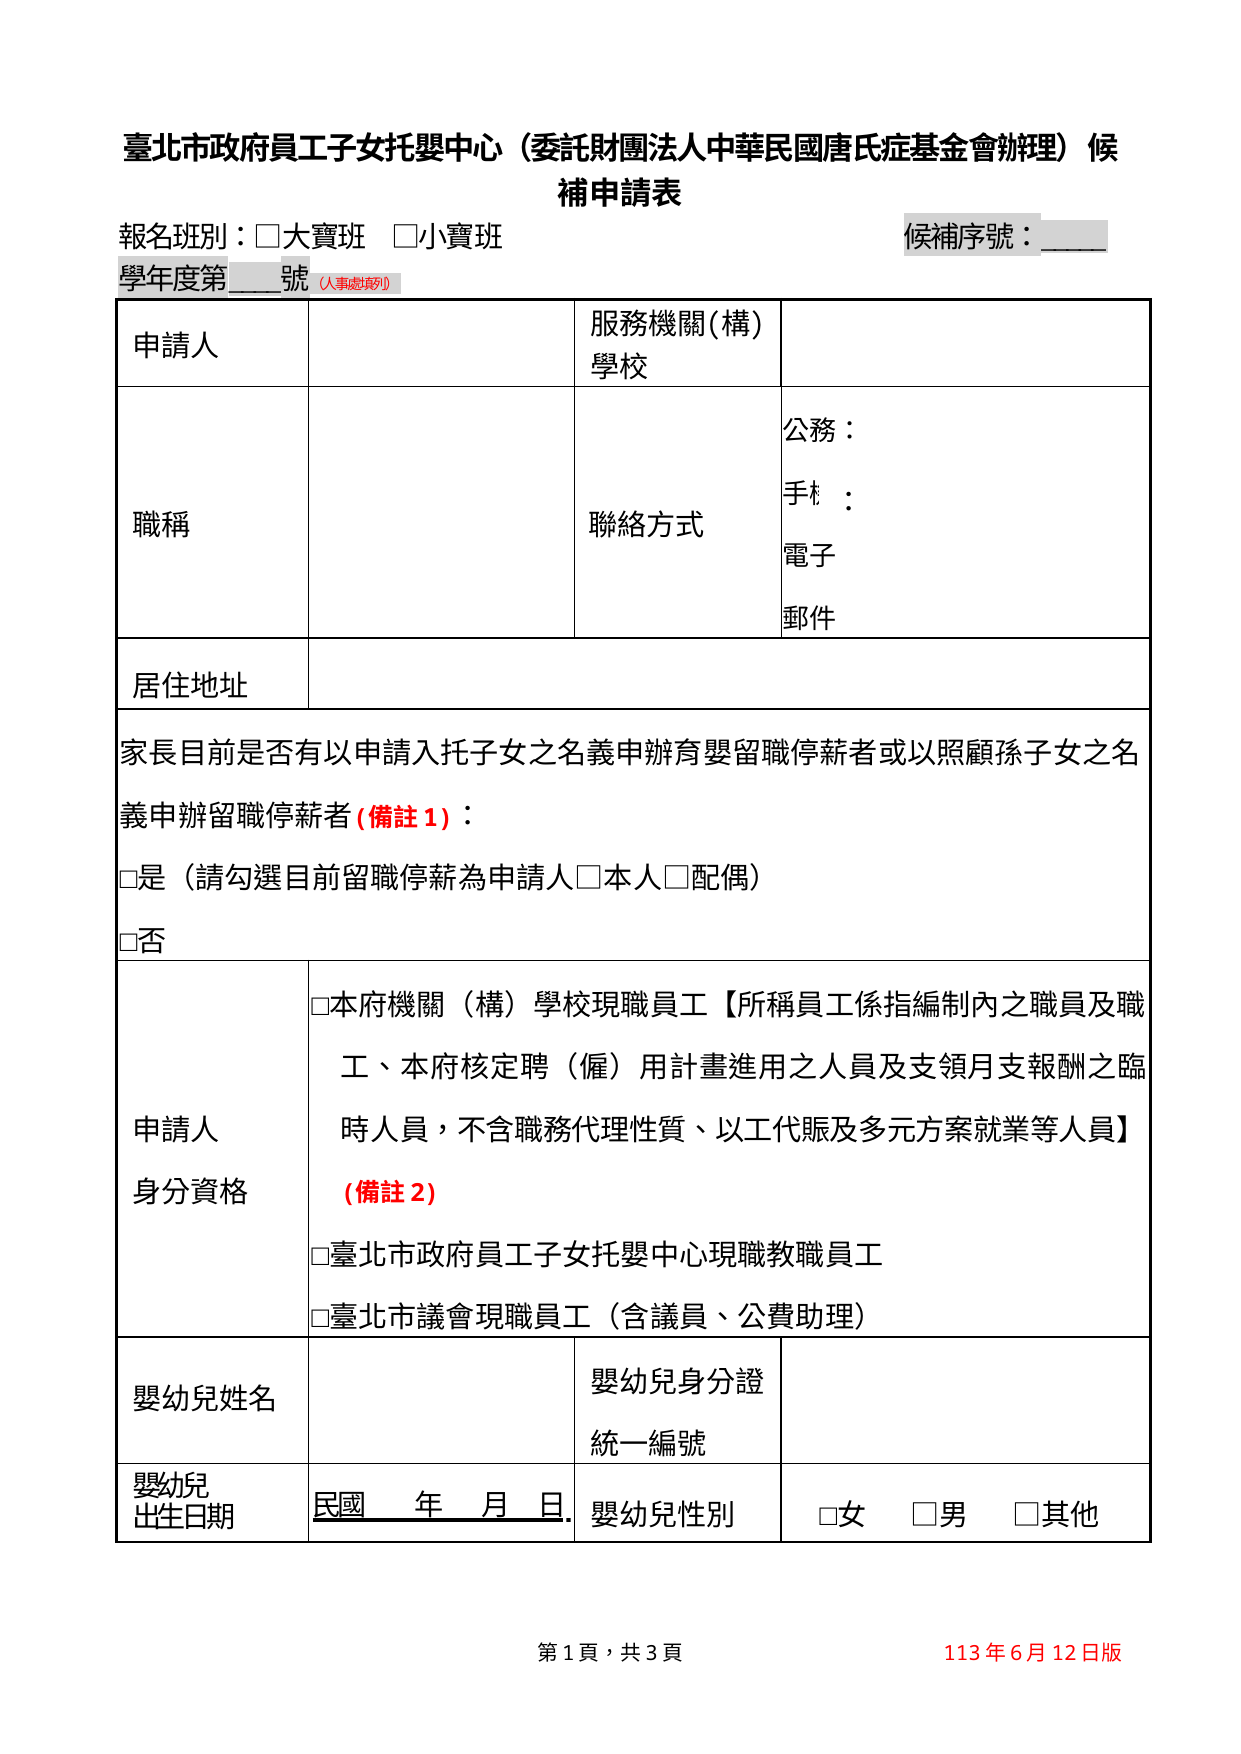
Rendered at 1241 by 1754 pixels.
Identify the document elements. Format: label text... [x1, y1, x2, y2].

text 臺北市政府員工子女托嬰中心（委託財團法人中華民國唐氏症基金會辦理）候補申請表 [118, 123, 1122, 213]
table_cell [309, 387, 574, 637]
table_cell [309, 1338, 574, 1463]
table_header [309, 301, 574, 386]
table_cell 聯絡方式 [575, 387, 781, 637]
table_cell 職稱 [118, 387, 308, 637]
table_header 服務機關(構)學校 [575, 301, 780, 386]
table_cell 家長目前是否有以申請入托子女之名義申辦育嬰留職停薪者或以照顧孫子女之名義申辦留職停薪者(備註1)： □是（請勾選目前留職停薪為申請人□本人□配偶） □否 [118, 710, 1149, 959]
table_cell 嬰幼兒姓名 [118, 1338, 308, 1463]
table_header [782, 301, 1149, 386]
text 報名班別：□大寶班 □小寶班 候補序號：_____學年度第____號（人事處填列） [118, 213, 1122, 298]
table_cell [309, 639, 1149, 708]
table_cell □本府機關（構）學校現職員工【所稱員工係指編制內之職員及職工、本府核定聘（僱）用計畫進用之人員及支領月支報酬之臨時人員，不含職務代理性質、以工代賑及多元方案就業等人員】(備註2) □臺北市政府員工子女托嬰中心現職教職員工 □臺北市議會現職員工（含議員、公費助理） [309, 961, 1149, 1336]
table_header 申請人 [118, 301, 308, 386]
table_cell [782, 1338, 1149, 1463]
table_cell □女 □男 □其他 [782, 1464, 1149, 1541]
table_cell 公務： 手機： 電子 郵件 [782, 387, 1149, 637]
table_cell 嬰幼兒性別 [575, 1464, 780, 1541]
table_cell 申請人 身分資格 [118, 961, 308, 1336]
table_cell 嬰幼兒 出生日期 [118, 1464, 308, 1541]
table_cell 居住地址 [118, 639, 308, 708]
table_cell 民國 年 月 日 [309, 1464, 574, 1541]
table_cell 嬰幼兒身分證 統一編號 [575, 1338, 780, 1463]
